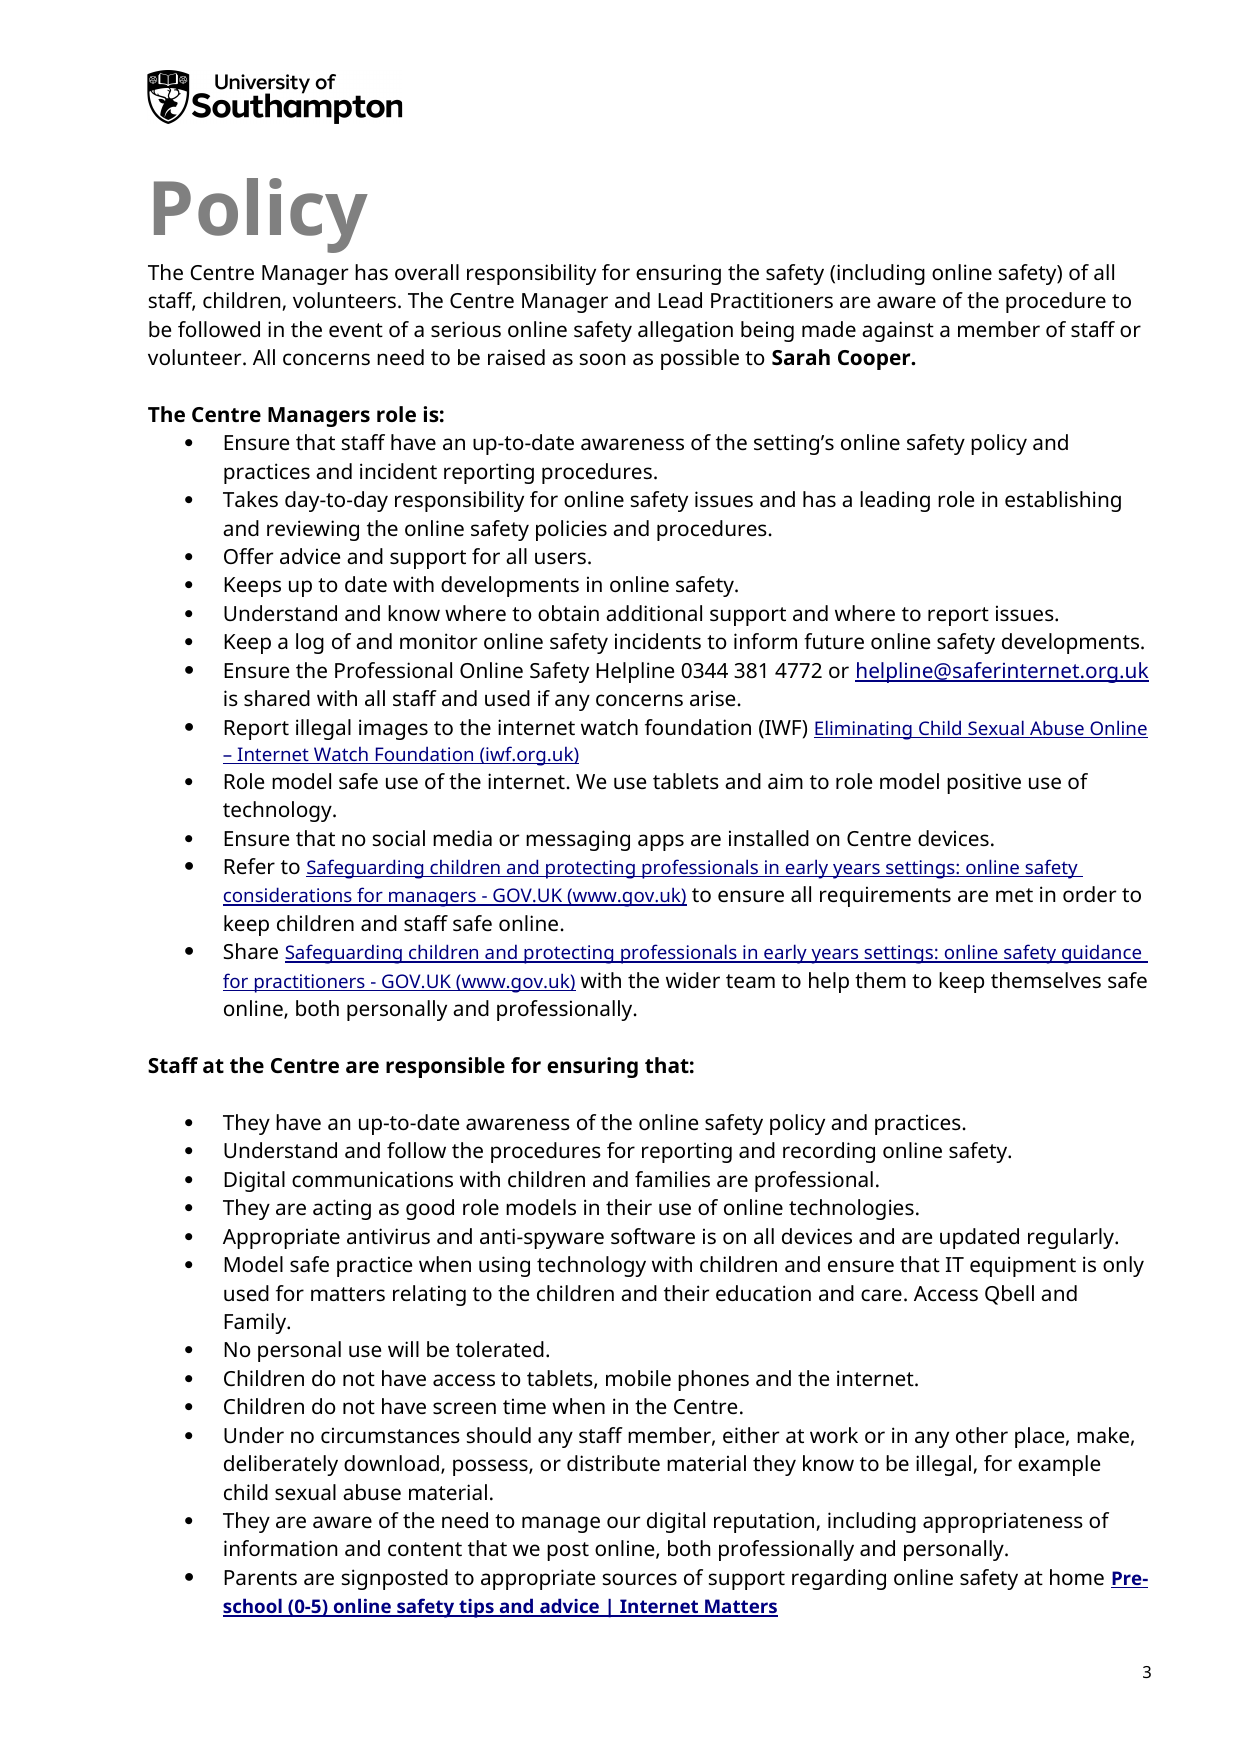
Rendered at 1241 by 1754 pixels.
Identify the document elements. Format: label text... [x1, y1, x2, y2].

list No personal use will be tolerated. [185, 1336, 1152, 1364]
list Report illegal images to the internet watch foundation (IWF) Eliminating Child Sexual Abuse Online – Internet Watch Foundation (iwf.org.uk) [185, 713, 1152, 767]
list Share Safeguarding children and protecting professionals in early years settings: online safety guidance for practitioners - GOV.UK (www.gov.uk) with the wider team to help them to keep themselves safe online, both personally and professionally. [185, 937, 1152, 1023]
list Under no circumstances should any staff member, either at work or in any other place, make, deliberately download, possess, or distribute material they know to be illegal, for example child sexual abuse material. [185, 1421, 1152, 1506]
list Role model safe use of the internet. We use tablets and aim to role model positive use of technology. [185, 767, 1152, 824]
list They are aware of the need to manage our digital reputation, including appropriateness of information and content that we post online, both professionally and personally. [185, 1506, 1152, 1563]
text Staff at the Centre are responsible for ensuring that: [148, 1051, 1152, 1079]
list Appropriate antivirus and anti-spyware software is on all devices and are updated regularly. [185, 1222, 1152, 1250]
list Children do not have screen time when in the Centre. [185, 1392, 1152, 1421]
list They are acting as good role models in their use of online technologies. [185, 1193, 1152, 1222]
list Understand and follow the procedures for reporting and recording online safety. [185, 1136, 1152, 1165]
list Model safe practice when using technology with children and ensure that IT equipment is only used for matters relating to the children and their education and care. Access Qbell and Family. [185, 1250, 1152, 1336]
list Digital communications with children and families are professional. [185, 1165, 1152, 1193]
list Ensure that staff have an up-to-date awareness of the setting’s online safety policy and practices and incident reporting procedures. [185, 428, 1152, 485]
list Keep a log of and monitor online safety incidents to inform future online safety developments. [185, 627, 1152, 656]
list Refer to Safeguarding children and protecting professionals in early years settings: online safety considerations for managers - GOV.UK (www.gov.uk) to ensure all requirements are met in order to keep children and staff safe online. [185, 852, 1152, 937]
list Ensure that no social media or messaging apps are installed on Centre devices. [185, 824, 1152, 852]
text The Centre Managers role is: [148, 400, 1152, 428]
list Understand and know where to obtain additional support and where to report issues. [185, 599, 1152, 627]
list Children do not have access to tablets, mobile phones and the internet. [185, 1364, 1152, 1392]
list Offer advice and support for all users. [185, 542, 1152, 571]
list They have an up-to-date awareness of the online safety policy and practices. [185, 1108, 1152, 1136]
list Parents are signposted to appropriate sources of support regarding online safety at home Pre-school (0-5) online safety tips and advice | Internet Matters [185, 1563, 1152, 1620]
list Takes day-to-day responsibility for online safety issues and has a leading role in establishing and reviewing the online safety policies and procedures. [185, 485, 1152, 542]
list Keeps up to date with developments in online safety. [185, 571, 1152, 599]
text The Centre Manager has overall responsibility for ensuring the safety (including online safety) of all staff, children, volunteers. The Centre Manager and Lead Practitioners are aware of the procedure to be followed in the event of a serious online safety allegation being made against a member of staff or volunteer. All concerns need to be raised as soon as possible to Sarah Cooper. [148, 258, 1152, 372]
list Ensure the Professional Online Safety Helpline 0344 381 4772 or helpline@saferinternet.org.uk is shared with all staff and used if any concerns arise. [185, 656, 1152, 713]
